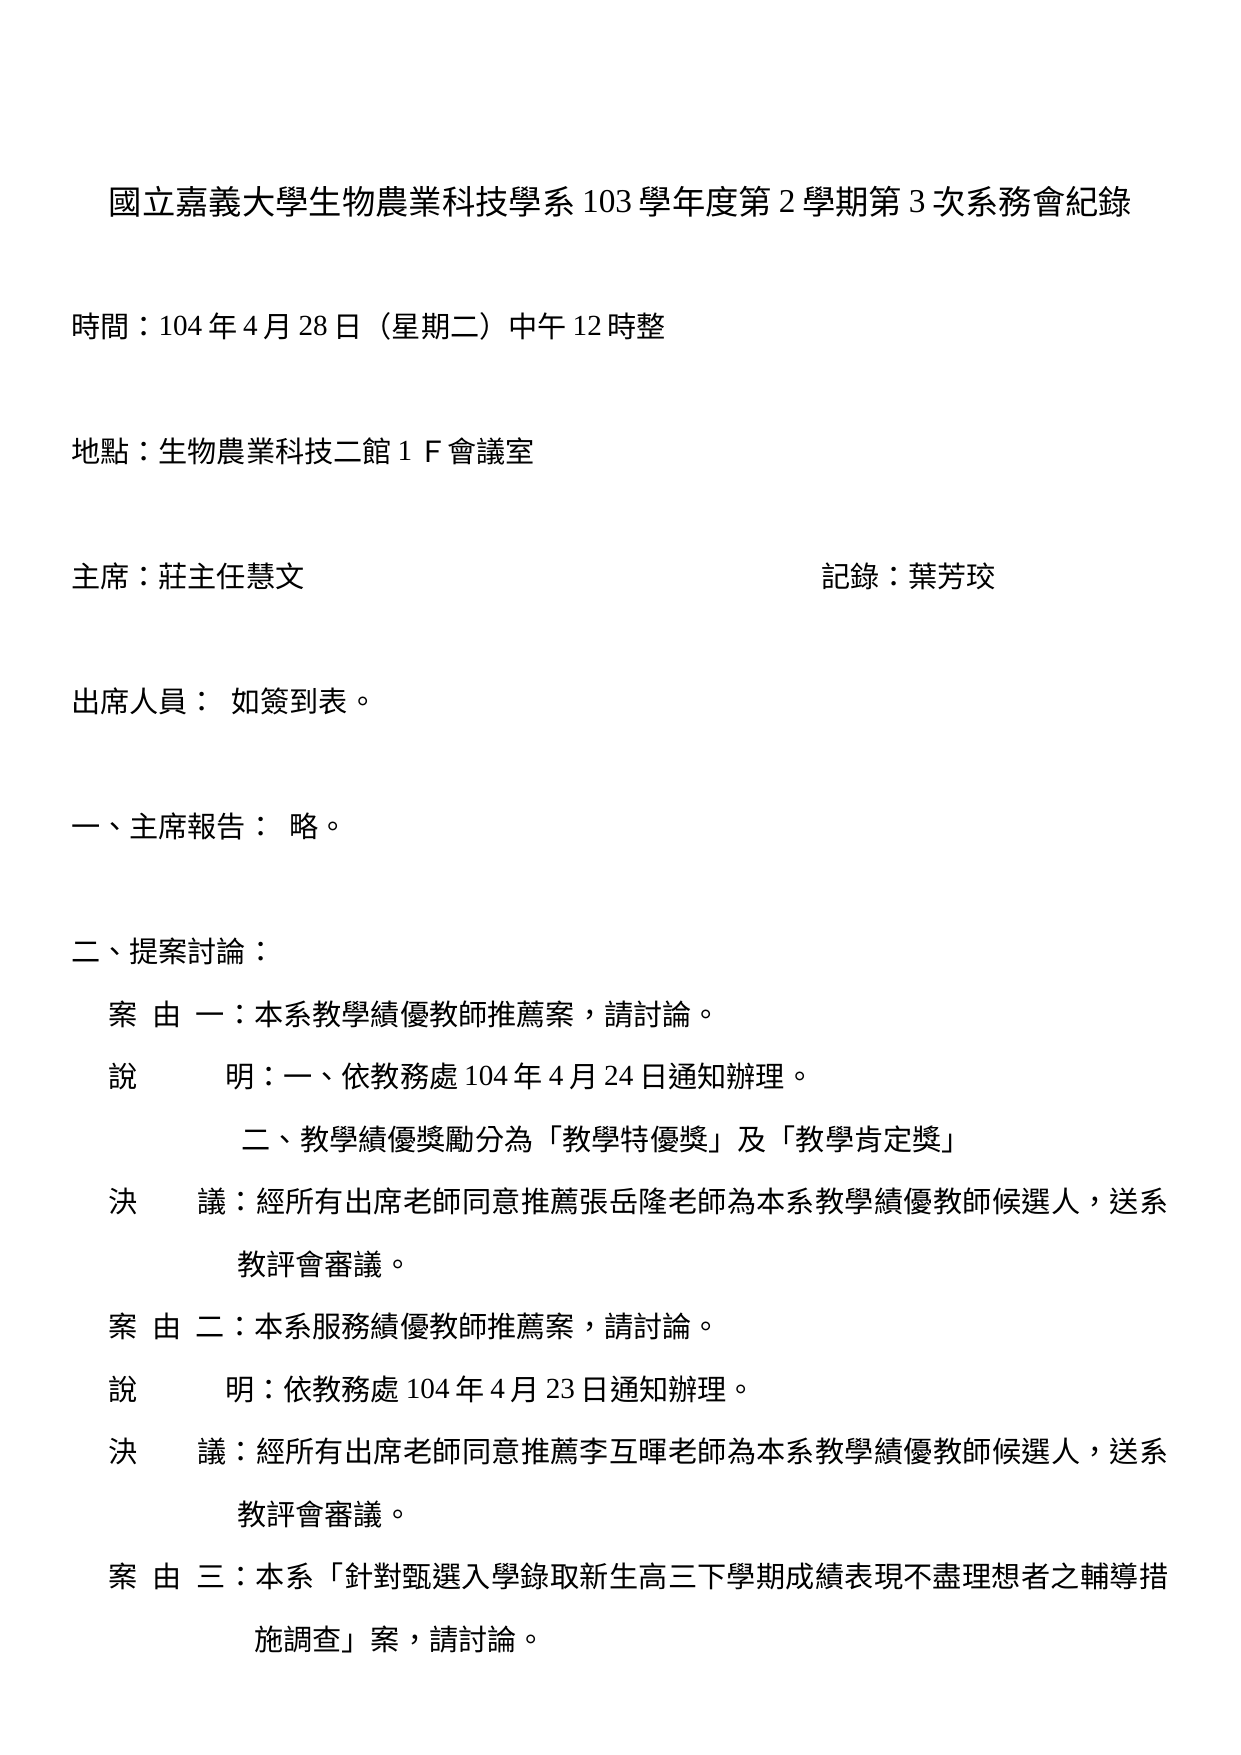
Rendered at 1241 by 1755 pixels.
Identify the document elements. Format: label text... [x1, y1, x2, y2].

text 說 明：一、依教務處104年4月24日通知辦理。 [108, 1033, 1169, 1096]
text 二、教學績優獎勵分為「教學特優獎」及「教學肯定獎」 [241, 1096, 1169, 1158]
text 案 由 三：本系「針對甄選入學錄取新生高三下學期成績表現不盡理想者之輔導措施調查」案，請討論。 [108, 1533, 1169, 1658]
text 決 議：經所有出席老師同意推薦張岳隆老師為本系教學績優教師候選人，送系教評會審議。 [108, 1158, 1169, 1283]
text 決 議：經所有出席老師同意推薦李互暉老師為本系教學績優教師候選人，送系教評會審議。 [108, 1408, 1169, 1533]
text 二、提案討論： [71, 908, 1169, 971]
text 國立嘉義大學生物農業科技學系103學年度第2學期第3次系務會紀錄 [71, 158, 1169, 221]
text 說 明：依教務處104年4月23日通知辦理。 [108, 1346, 1169, 1408]
text 地點：生物農業科技二館1Ｆ會議室 [71, 408, 1169, 471]
text 案 由 二：本系服務績優教師推薦案，請討論。 [108, 1283, 1169, 1346]
text 一、主席報告： 略。 [71, 783, 1169, 846]
text 時間：104年4月28日（星期二）中午12時整 [71, 283, 1169, 346]
text 案 由 一：本系教學績優教師推薦案，請討論。 [108, 971, 1169, 1033]
text 出席人員： 如簽到表。 [71, 658, 1169, 721]
text 主席：莊主任慧文 記錄：葉芳珓 [71, 533, 1169, 596]
